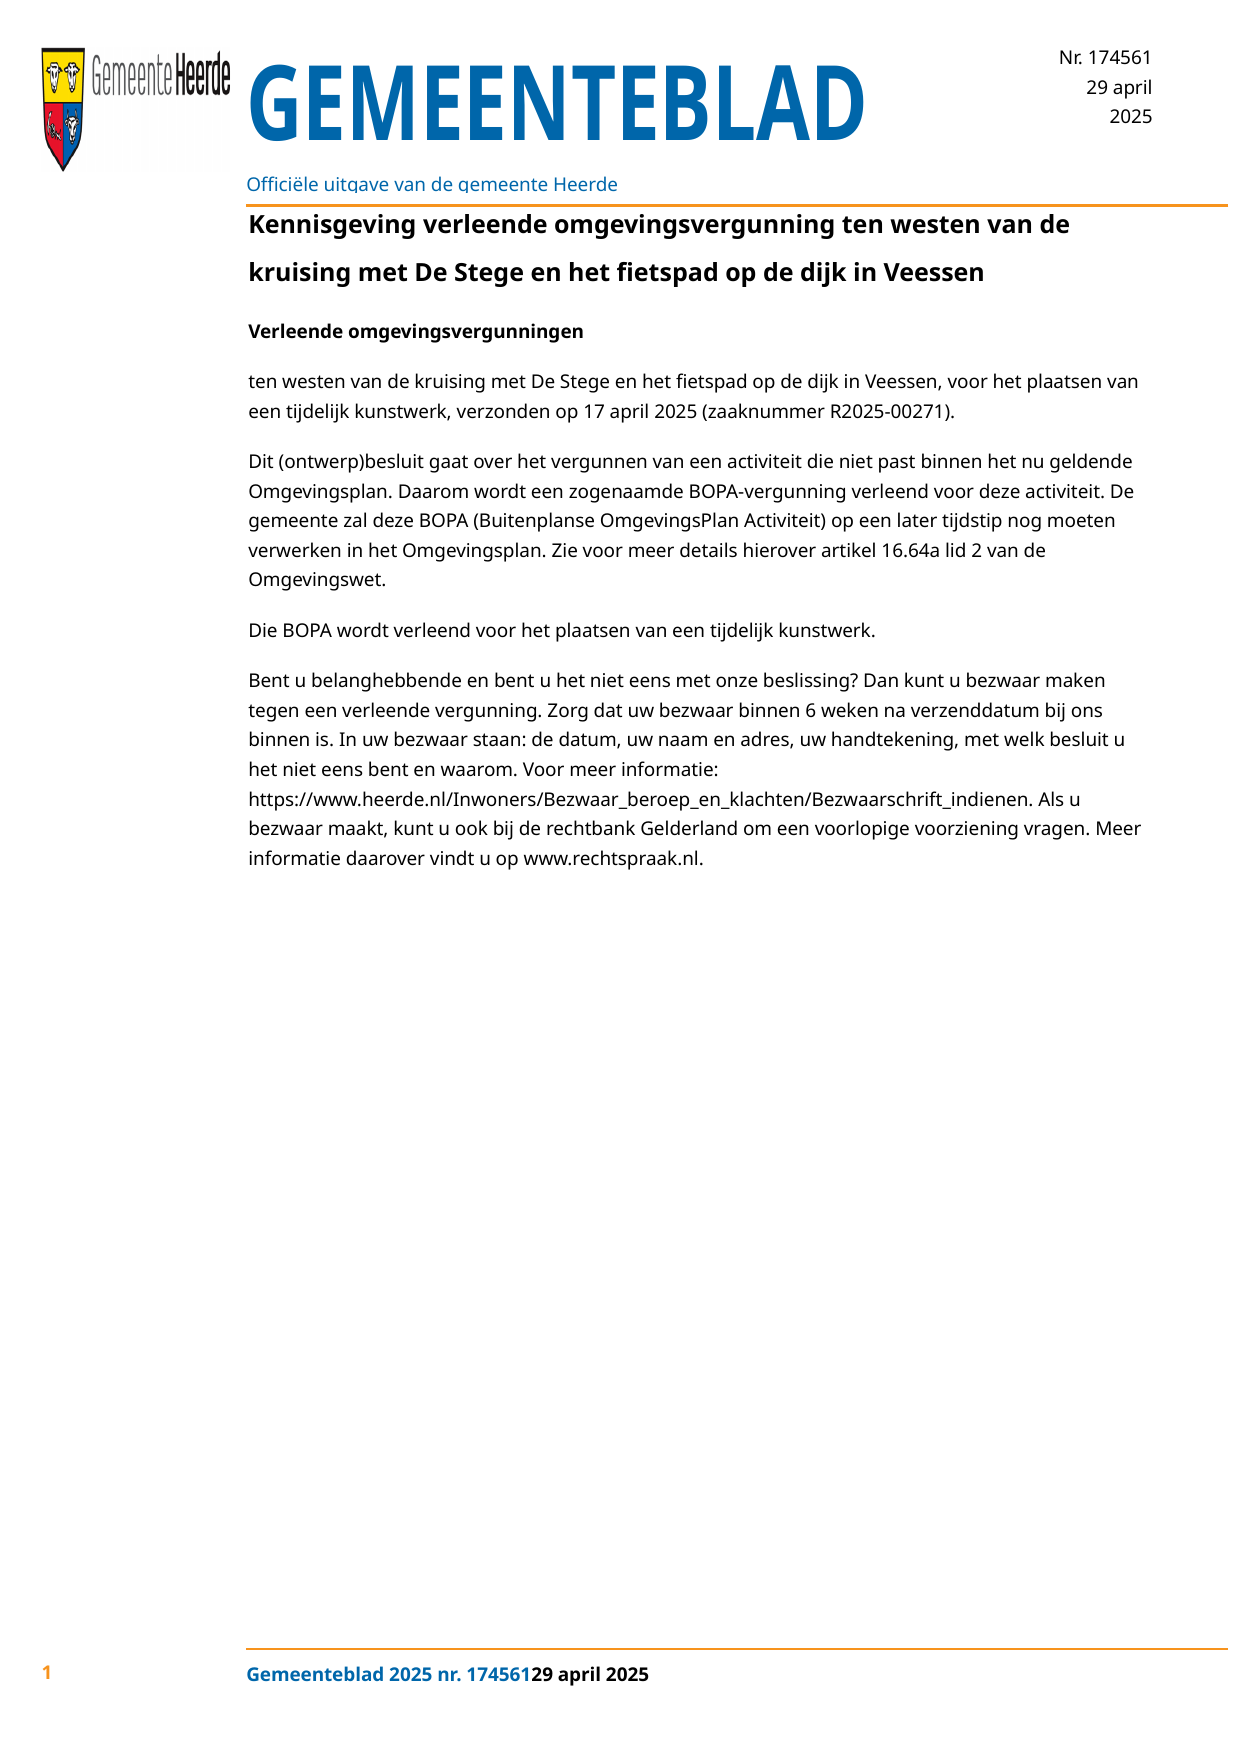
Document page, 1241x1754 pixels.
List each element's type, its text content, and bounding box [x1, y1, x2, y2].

text Verleende omgevingsvergunningen [248, 318, 1152, 344]
text Die BOPA wordt verleend voor het plaatsen van een tijdelijk kunstwerk. [248, 617, 1152, 643]
picture [41, 47, 231, 172]
text ten westen van de kruising met De Stege en het fietspad op de dijk in Veessen, voor het plaatsen van een tijdelijk kunstwerk, verzonden op 17 april 2025 (zaaknummer R2025-00271). [248, 368, 1152, 424]
text Dit (ontwerp)besluit gaat over het vergunnen van een activiteit die niet past binnen het nu geldende Omgevingsplan. Daarom wordt een zogenaamde BOPA-vergunning verleend voor deze activiteit. De gemeente zal deze BOPA (Buitenplanse OmgevingsPlan Activiteit) op een later tijdstip nog moeten verwerken in het Omgevingsplan. Zie voor meer details hierover artikel 16.64a lid 2 van de Omgevingswet. [248, 448, 1152, 592]
text Bent u belanghebbende en bent u het niet eens met onze beslissing? Dan kunt u bezwaar maken tegen een verleende vergunning. Zorg dat uw bezwaar binnen 6 weken na verzenddatum bij ons binnen is. In uw bezwaar staan: de datum, uw naam en adres, uw handtekening, met welk besluit u het niet eens bent en waarom. Voor meer informatie: https://www.heerde.nl/Inwoners/Bezwaar_beroep_en_klachten/Bezwaarschrift_indienen. Als u bezwaar maakt, kunt u ook bij de rechtbank Gelderland om een voorlopige voorziening vragen. Meer informatie daarover vindt u op www.rechtspraak.nl. [248, 667, 1152, 871]
text Kennisgeving verleende omgevingsvergunning ten westen van de kruising met De Stege en het fietspad op de dijk in Veessen [248, 207, 1152, 288]
